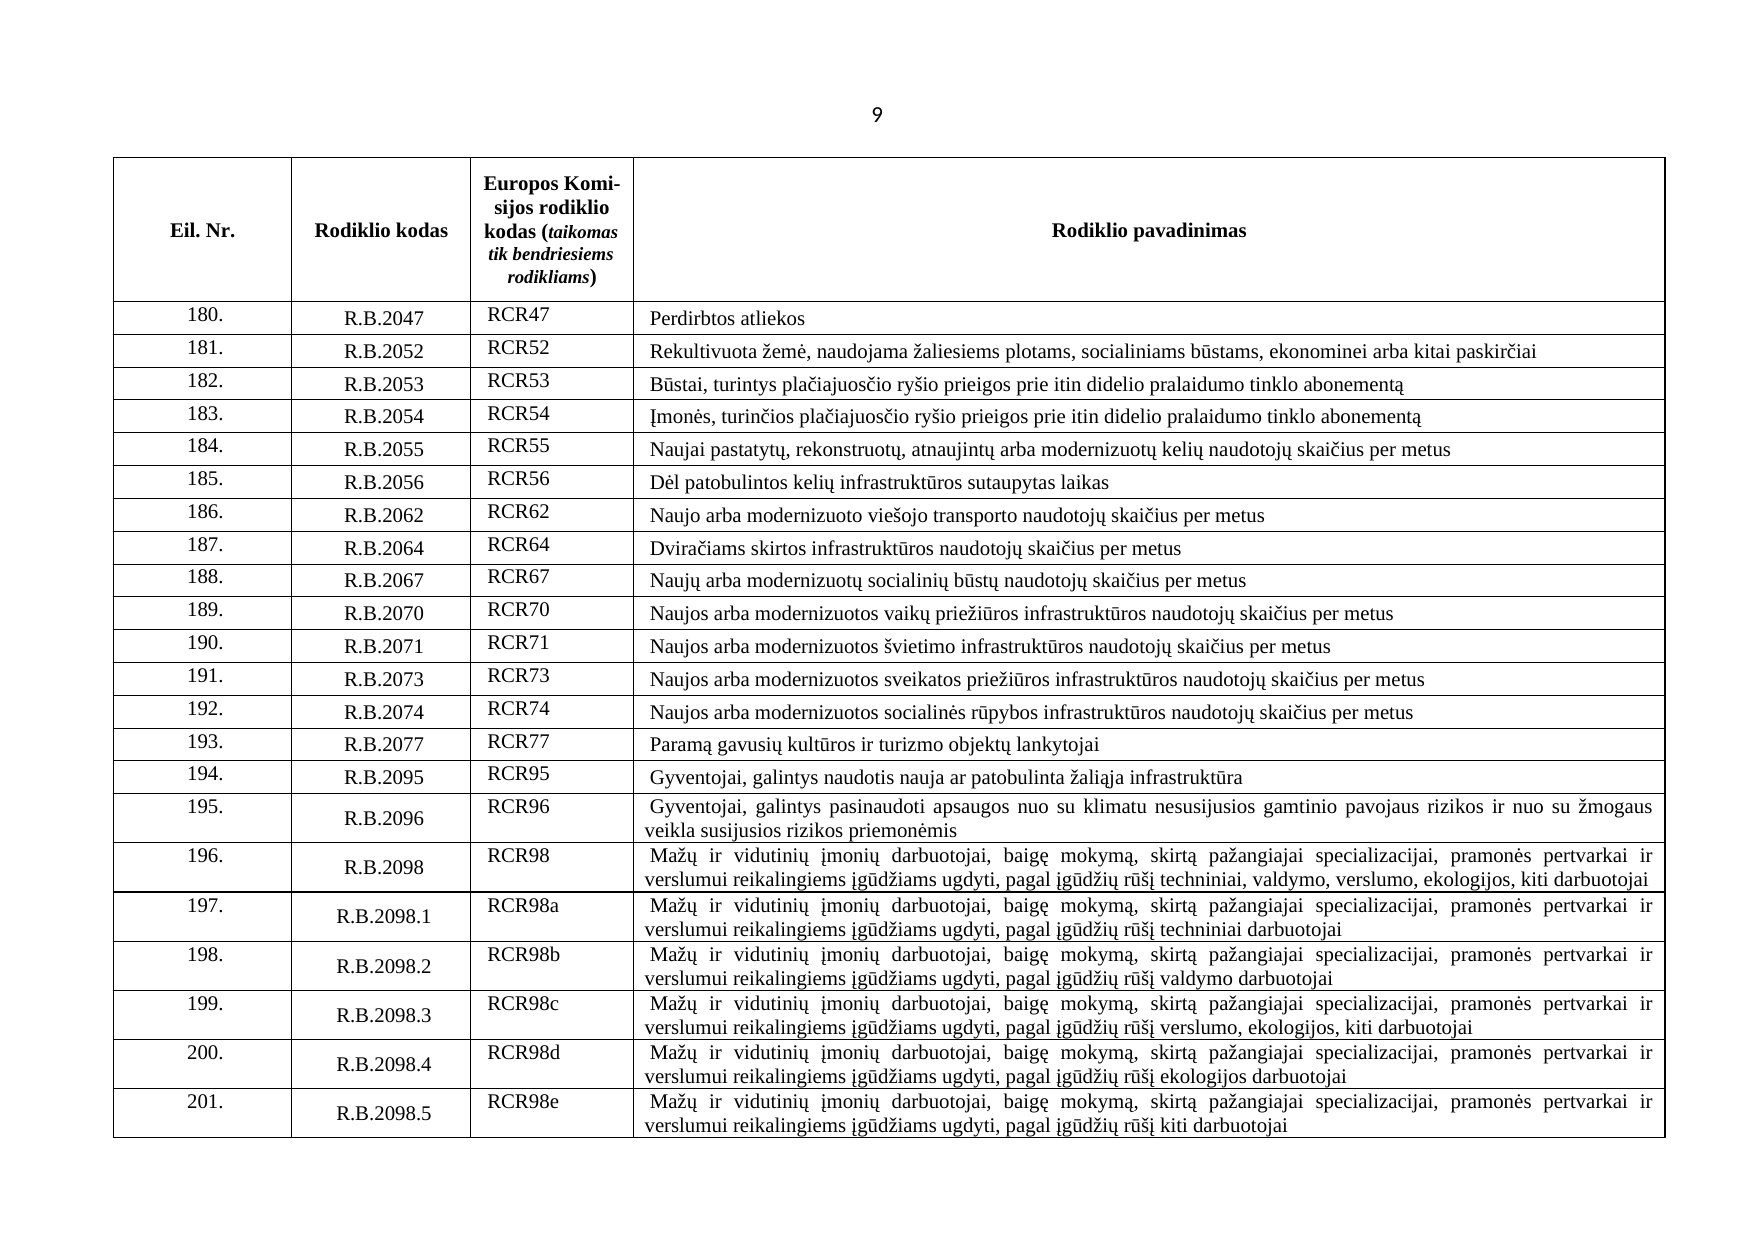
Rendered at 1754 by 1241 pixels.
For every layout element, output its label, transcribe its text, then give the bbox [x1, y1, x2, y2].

table_cell 186. [114, 499, 291, 531]
table_cell 193. [114, 729, 291, 760]
table_cell R.B.2056 [292, 466, 470, 498]
table_cell RCR98 [471, 843, 633, 891]
table_header Rodiklio kodas [292, 158, 470, 301]
table_cell R.B.2074 [292, 696, 470, 727]
table_header Eil. Nr. [114, 158, 291, 301]
table_cell R.B.2096 [292, 794, 470, 842]
table_cell R.B.2054 [292, 400, 470, 432]
table_cell R.B.2098.4 [292, 1040, 470, 1088]
table_cell RCR95 [471, 761, 633, 793]
table_cell RCR64 [471, 532, 633, 563]
table_cell RCR55 [471, 433, 633, 465]
table_cell RCR71 [471, 630, 633, 662]
table_cell 198. [114, 942, 291, 990]
table_cell Mažų ir vidutinių įmonių darbuotojai, baigę mokymą, skirtą pažangiajai specializacijai, pramonės pertvarkai ir verslumui reikalingiems įgūdžiams ugdyti, pagal įgūdžių rūšį techniniai, valdymo, verslumo, ekologijos, kiti darbuotojai [634, 843, 1664, 891]
table_cell RCR77 [471, 729, 633, 760]
table_cell 183. [114, 400, 291, 432]
table_cell RCR98a [471, 893, 633, 941]
table_cell R.B.2064 [292, 532, 470, 563]
table_cell Naujos arba modernizuotos vaikų priežiūros infrastruktūros naudotojų skaičius per metus [634, 597, 1664, 629]
table_cell R.B.2098.2 [292, 942, 470, 990]
table_cell RCR98b [471, 942, 633, 990]
table_cell Gyventojai, galintys pasinaudoti apsaugos nuo su klimatu nesusijusios gamtinio pavojaus rizikos ir nuo su žmogaus veikla susijusios rizikos priemonėmis [634, 794, 1664, 842]
table_cell Įmonės, turinčios plačiajuosčio ryšio prieigos prie itin didelio pralaidumo tinklo abonementą [634, 400, 1664, 432]
table_cell Naujų arba modernizuotų socialinių būstų naudotojų skaičius per metus [634, 565, 1664, 596]
table_cell RCR74 [471, 696, 633, 727]
table_cell Mažų ir vidutinių įmonių darbuotojai, baigę mokymą, skirtą pažangiajai specializacijai, pramonės pertvarkai ir verslumui reikalingiems įgūdžiams ugdyti, pagal įgūdžių rūšį valdymo darbuotojai [634, 942, 1664, 990]
table_cell RCR70 [471, 597, 633, 629]
table_cell RCR62 [471, 499, 633, 531]
table_cell R.B.2067 [292, 565, 470, 596]
table_header Rodiklio pavadinimas [634, 158, 1664, 301]
table_cell Naujos arba modernizuotos švietimo infrastruktūros naudotojų skaičius per metus [634, 630, 1664, 662]
table_cell Būstai, turintys plačiajuosčio ryšio prieigos prie itin didelio pralaidumo tinklo abonementą [634, 368, 1664, 399]
table_cell Mažų ir vidutinių įmonių darbuotojai, baigę mokymą, skirtą pažangiajai specializacijai, pramonės pertvarkai ir verslumui reikalingiems įgūdžiams ugdyti, pagal įgūdžių rūšį techniniai darbuotojai [634, 893, 1664, 941]
table_cell 181. [114, 335, 291, 367]
table_cell Gyventojai, galintys naudotis nauja ar patobulinta žaliąja infrastruktūra [634, 761, 1664, 793]
table_cell RCR67 [471, 565, 633, 596]
table_cell 199. [114, 991, 291, 1039]
table_cell R.B.2062 [292, 499, 470, 531]
table_cell 196. [114, 843, 291, 891]
table_cell R.B.2098.5 [292, 1089, 470, 1137]
table_cell R.B.2095 [292, 761, 470, 793]
table_cell RCR54 [471, 400, 633, 432]
table_cell 182. [114, 368, 291, 399]
table_cell 185. [114, 466, 291, 498]
table_cell 195. [114, 794, 291, 842]
table_cell RCR53 [471, 368, 633, 399]
table_cell Naujos arba modernizuotos socialinės rūpybos infrastruktūros naudotojų skaičius per metus [634, 696, 1664, 727]
table_cell Dviračiams skirtos infrastruktūros naudotojų skaičius per metus [634, 532, 1664, 563]
table_cell Mažų ir vidutinių įmonių darbuotojai, baigę mokymą, skirtą pažangiajai specializacijai, pramonės pertvarkai ir verslumui reikalingiems įgūdžiams ugdyti, pagal įgūdžių rūšį kiti darbuotojai [634, 1089, 1664, 1137]
table_cell R.B.2098 [292, 843, 470, 891]
table_cell Rekultivuota žemė, naudojama žaliesiems plotams, socialiniams būstams, ekonominei arba kitai paskirčiai [634, 335, 1664, 367]
table_cell 190. [114, 630, 291, 662]
table_cell RCR73 [471, 663, 633, 695]
table_cell RCR52 [471, 335, 633, 367]
table_cell R.B.2052 [292, 335, 470, 367]
table_cell Mažų ir vidutinių įmonių darbuotojai, baigę mokymą, skirtą pažangiajai specializacijai, pramonės pertvarkai ir verslumui reikalingiems įgūdžiams ugdyti, pagal įgūdžių rūšį verslumo, ekologijos, kiti darbuotojai [634, 991, 1664, 1039]
table_cell 188. [114, 565, 291, 596]
table_cell RCR96 [471, 794, 633, 842]
table_cell 180. [114, 302, 291, 334]
table_cell 184. [114, 433, 291, 465]
table_cell 189. [114, 597, 291, 629]
table_cell Naujos arba modernizuotos sveikatos priežiūros infrastruktūros naudotojų skaičius per metus [634, 663, 1664, 695]
table_cell R.B.2073 [292, 663, 470, 695]
table_cell R.B.2070 [292, 597, 470, 629]
table_cell Mažų ir vidutinių įmonių darbuotojai, baigę mokymą, skirtą pažangiajai specializacijai, pramonės pertvarkai ir verslumui reikalingiems įgūdžiams ugdyti, pagal įgūdžių rūšį ekologijos darbuotojai [634, 1040, 1664, 1088]
table_cell R.B.2047 [292, 302, 470, 334]
table_cell R.B.2077 [292, 729, 470, 760]
table_cell 201. [114, 1089, 291, 1137]
table_cell Naujo arba modernizuoto viešojo transporto naudotojų skaičius per metus [634, 499, 1664, 531]
table_cell Perdirbtos atliekos [634, 302, 1664, 334]
table_cell R.B.2098.1 [292, 893, 470, 941]
table_cell 187. [114, 532, 291, 563]
table_cell 191. [114, 663, 291, 695]
table_header Europos Komi-sijos rodiklio kodas (taikomas tik bendriesiems rodikliams) [471, 158, 633, 301]
table_cell 192. [114, 696, 291, 727]
table_cell RCR98d [471, 1040, 633, 1088]
table_cell 194. [114, 761, 291, 793]
table_cell R.B.2053 [292, 368, 470, 399]
table_cell RCR47 [471, 302, 633, 334]
table_cell R.B.2071 [292, 630, 470, 662]
table_cell RCR98c [471, 991, 633, 1039]
table_cell RCR56 [471, 466, 633, 498]
table_cell 200. [114, 1040, 291, 1088]
table_cell Dėl patobulintos kelių infrastruktūros sutaupytas laikas [634, 466, 1664, 498]
table_cell Naujai pastatytų, rekonstruotų, atnaujintų arba modernizuotų kelių naudotojų skaičius per metus [634, 433, 1664, 465]
table_cell R.B.2055 [292, 433, 470, 465]
table_cell RCR98e [471, 1089, 633, 1137]
table_cell Paramą gavusių kultūros ir turizmo objektų lankytojai [634, 729, 1664, 760]
table_cell R.B.2098.3 [292, 991, 470, 1039]
table_cell 197. [114, 893, 291, 941]
